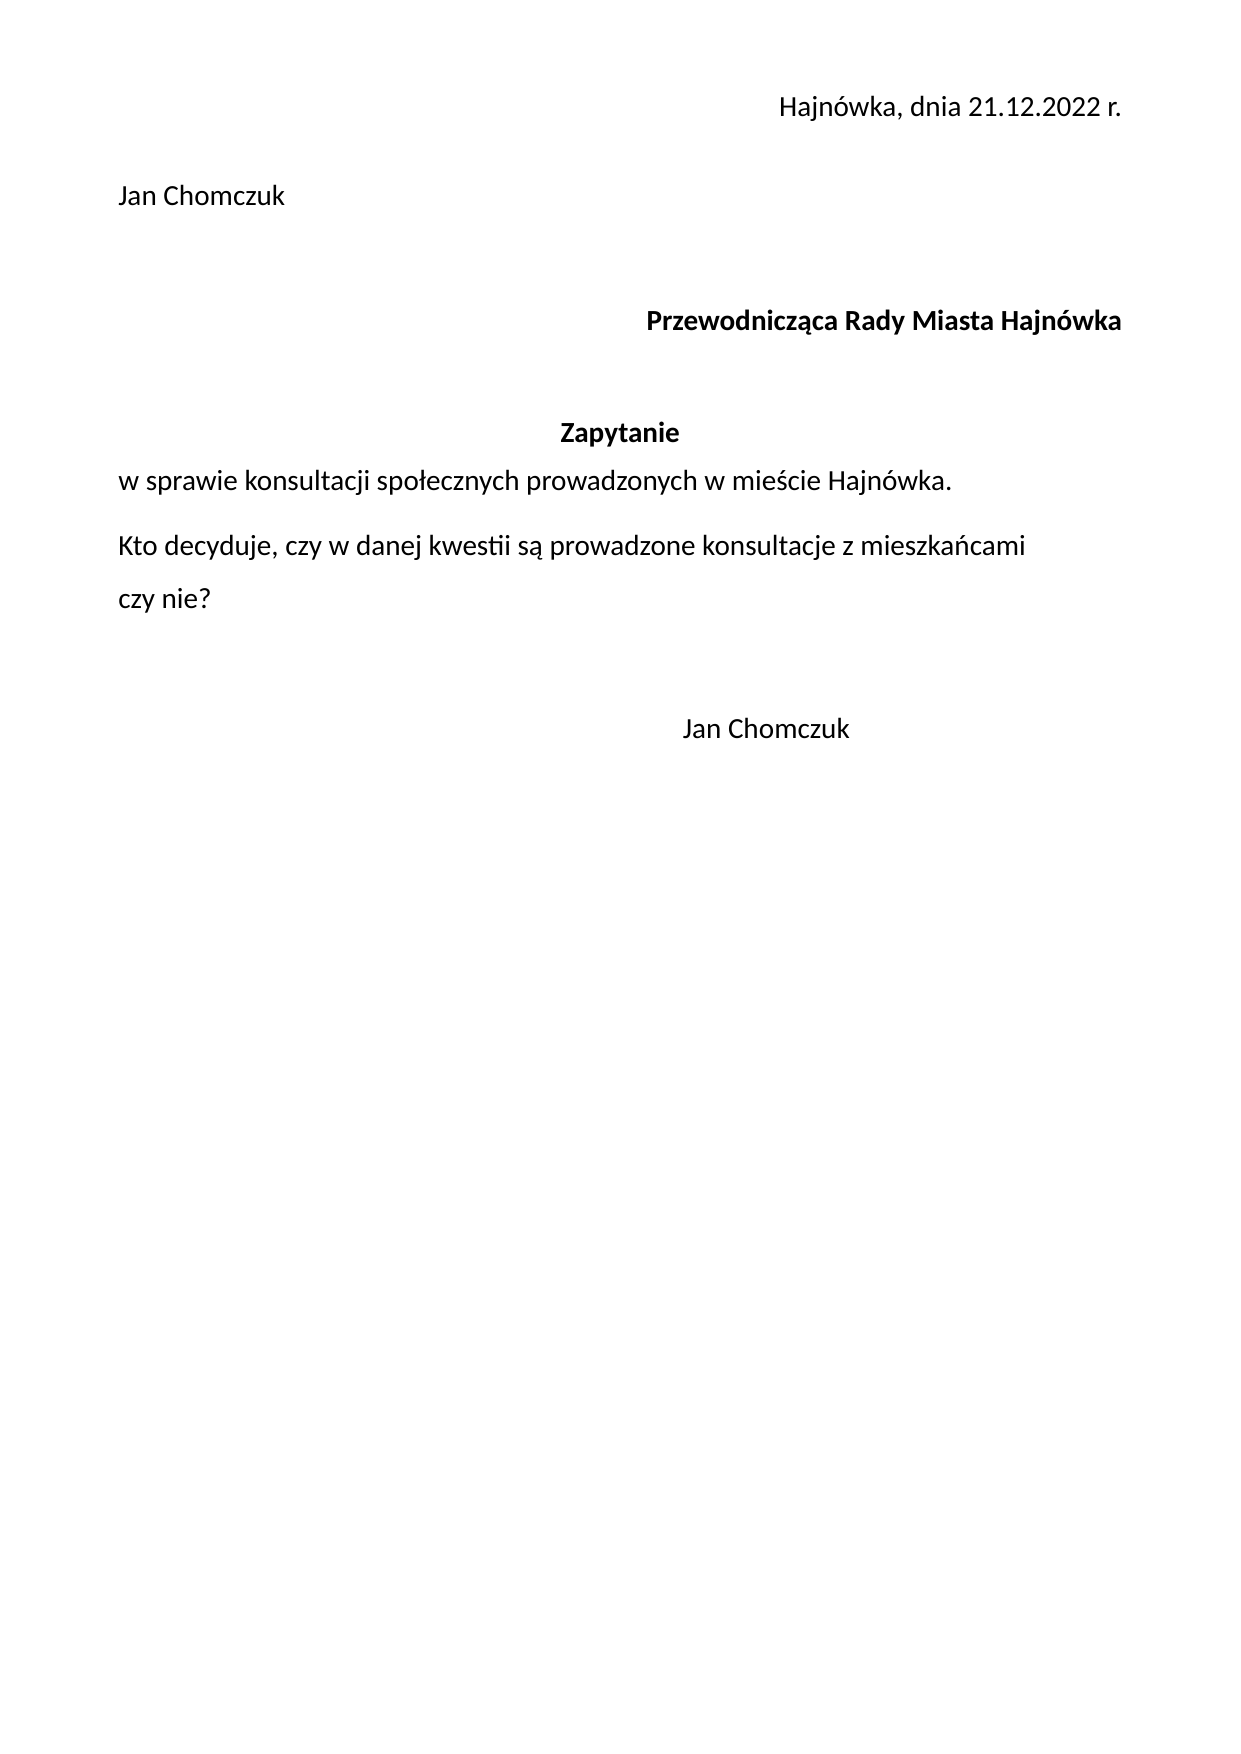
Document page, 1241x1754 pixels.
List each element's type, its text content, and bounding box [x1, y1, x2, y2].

text Zapytanie [118, 414, 1122, 450]
text Przewodnicząca Rady Miasta Hajnówka [118, 302, 1122, 337]
text Jan Chomczuk [683, 711, 1122, 746]
text Hajnówka, dnia 21.12.2022 r. [118, 88, 1122, 124]
text Jan Chomczuk [118, 177, 1122, 213]
text Kto decyduje, czy w danej kwestii są prowadzone konsultacje z mieszkańcami czy nie? [118, 527, 1122, 616]
text w sprawie konsultacji społecznych prowadzonych w mieście Hajnówka. [118, 462, 1122, 497]
